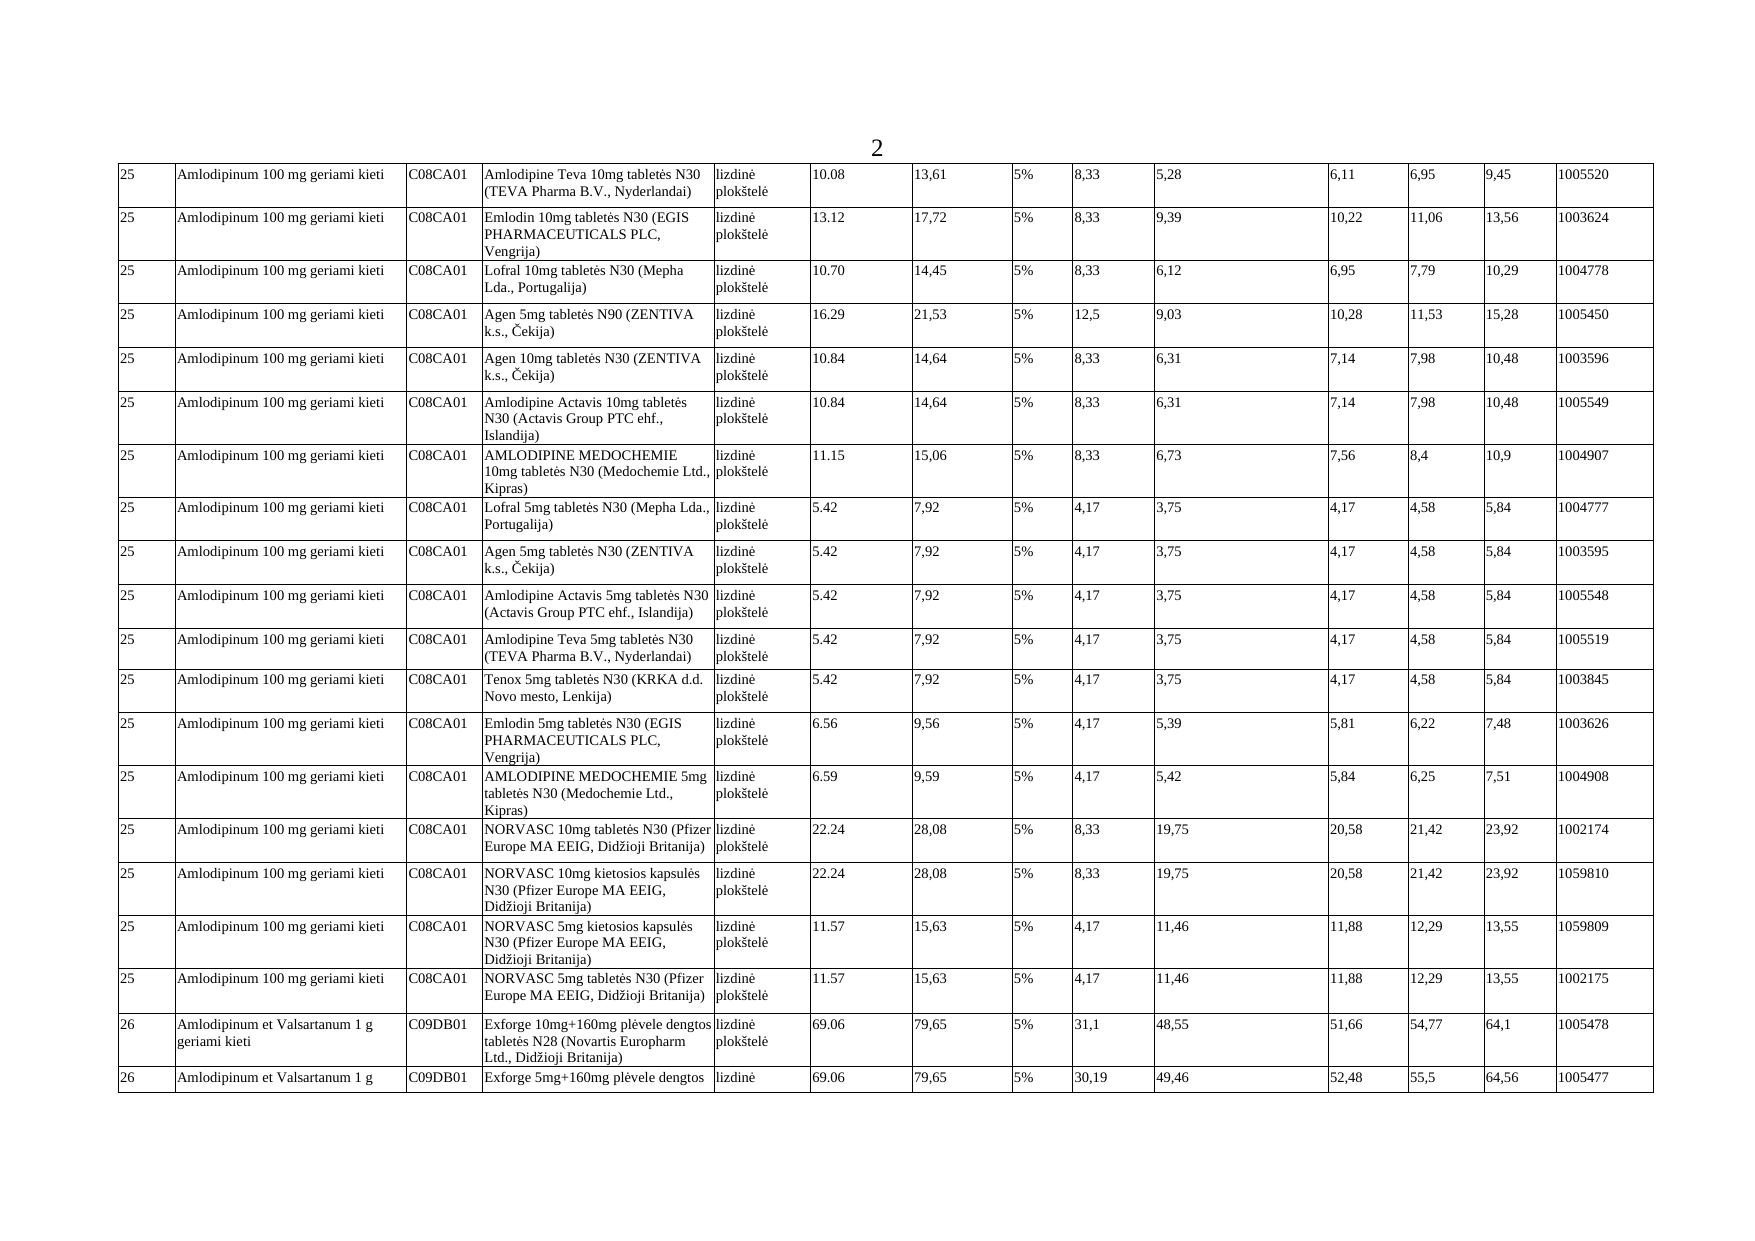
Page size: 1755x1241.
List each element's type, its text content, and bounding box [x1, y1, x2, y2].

table_cell 25 [119, 585, 175, 628]
table_cell 6,25 [1409, 766, 1484, 818]
table_cell 5% [1013, 164, 1072, 207]
table_cell lizdinė plokštelė [715, 863, 810, 915]
table_cell Exforge 10mg+160mg plėvele dengtos tabletės N28 (Novartis Europharm Ltd., Didžioji Britanija) [483, 1014, 714, 1066]
table_cell 1005548 [1557, 585, 1653, 628]
table_cell 25 [119, 208, 175, 259]
table_cell 1004777 [1557, 498, 1653, 540]
table_cell Amlodipinum 100 mg geriami kieti [176, 261, 406, 303]
table_cell 19,75 [1155, 863, 1328, 915]
table_cell 5% [1013, 304, 1072, 347]
table_cell 10,9 [1485, 445, 1556, 497]
table_cell 4,17 [1073, 541, 1154, 584]
table_cell 7,56 [1329, 445, 1408, 497]
table_cell lizdinė plokštelė [715, 541, 810, 584]
table_cell 25 [119, 713, 175, 765]
table_cell 4,17 [1073, 916, 1154, 968]
table_cell lizdinė [715, 1067, 810, 1092]
table_cell 5% [1013, 585, 1072, 628]
table_cell 10,48 [1485, 392, 1556, 444]
table_cell Amlodipinum 100 mg geriami kieti [176, 164, 406, 207]
table_cell 25 [119, 164, 175, 207]
table_cell Amlodipinum 100 mg geriami kieti [176, 304, 406, 347]
table_cell 6,12 [1155, 261, 1328, 303]
table_cell lizdinė plokštelė [715, 713, 810, 765]
table_cell C08CA01 [407, 541, 482, 584]
table_cell 8,33 [1073, 208, 1154, 259]
table_cell 5% [1013, 208, 1072, 259]
table_cell 25 [119, 670, 175, 712]
table_cell Amlodipine Teva 10mg tabletės N30 (TEVA Pharma B.V., Nyderlandai) [483, 164, 714, 207]
table_cell C08CA01 [407, 498, 482, 540]
table_cell 15,28 [1485, 304, 1556, 347]
table_cell 1002174 [1557, 819, 1653, 862]
table_cell 8,33 [1073, 863, 1154, 915]
table_cell lizdinė plokštelė [715, 670, 810, 712]
table_cell 21,53 [913, 304, 1012, 347]
table_cell C09DB01 [407, 1067, 482, 1092]
table_cell 4,17 [1073, 585, 1154, 628]
table_cell Exforge 5mg+160mg plėvele dengtos [483, 1067, 714, 1092]
table_cell 7,79 [1409, 261, 1484, 303]
table_cell 4,58 [1409, 498, 1484, 540]
table_cell 9,56 [913, 713, 1012, 765]
table_cell 23,92 [1485, 819, 1556, 862]
table_cell 15,63 [913, 916, 1012, 968]
table_cell 7,92 [913, 585, 1012, 628]
table_cell 3,75 [1155, 498, 1328, 540]
table_cell 1003596 [1557, 348, 1653, 391]
table_cell 4,17 [1329, 585, 1408, 628]
table_cell 11.57 [811, 916, 912, 968]
table_cell 1005478 [1557, 1014, 1653, 1066]
table_cell C08CA01 [407, 819, 482, 862]
table_cell 20,58 [1329, 863, 1408, 915]
table_cell 28,08 [913, 863, 1012, 915]
table_cell 5% [1013, 670, 1072, 712]
table_cell Agen 10mg tabletės N30 (ZENTIVA k.s., Čekija) [483, 348, 714, 391]
table_cell 6,95 [1329, 261, 1408, 303]
table_cell 11,88 [1329, 969, 1408, 1013]
table_cell Amlodipinum 100 mg geriami kieti [176, 916, 406, 968]
table_cell 5,84 [1485, 585, 1556, 628]
table_cell 1004778 [1557, 261, 1653, 303]
table_cell C08CA01 [407, 766, 482, 818]
table_cell 10.84 [811, 392, 912, 444]
table_cell 11,53 [1409, 304, 1484, 347]
table_cell 10,22 [1329, 208, 1408, 259]
table_cell Agen 5mg tabletės N90 (ZENTIVA k.s., Čekija) [483, 304, 714, 347]
table_cell 5% [1013, 261, 1072, 303]
table_cell lizdinė plokštelė [715, 766, 810, 818]
table_cell 26 [119, 1067, 175, 1092]
table_cell 12,5 [1073, 304, 1154, 347]
table_cell 25 [119, 969, 175, 1013]
table_cell 8,4 [1409, 445, 1484, 497]
table_cell lizdinė plokštelė [715, 348, 810, 391]
table_cell 25 [119, 819, 175, 862]
table_cell lizdinė plokštelė [715, 629, 810, 668]
table_cell Emlodin 10mg tabletės N30 (EGIS PHARMACEUTICALS PLC, Vengrija) [483, 208, 714, 259]
table_cell 5,39 [1155, 713, 1328, 765]
table_cell 4,58 [1409, 629, 1484, 668]
table_cell 8,33 [1073, 261, 1154, 303]
table_cell 5,84 [1485, 541, 1556, 584]
table_cell AMLODIPINE MEDOCHEMIE 5mg tabletės N30 (Medochemie Ltd., Kipras) [483, 766, 714, 818]
table_cell 7,14 [1329, 348, 1408, 391]
table_cell 5% [1013, 445, 1072, 497]
table_cell Amlodipinum 100 mg geriami kieti [176, 585, 406, 628]
table_cell Lofral 10mg tabletės N30 (Mepha Lda., Portugalija) [483, 261, 714, 303]
table_cell 10,28 [1329, 304, 1408, 347]
table_cell 7,98 [1409, 392, 1484, 444]
table_cell 15,06 [913, 445, 1012, 497]
table_cell 3,75 [1155, 629, 1328, 668]
table_cell 5% [1013, 1014, 1072, 1066]
table_cell 4,58 [1409, 585, 1484, 628]
table_cell 5,84 [1485, 498, 1556, 540]
table_cell 69.06 [811, 1014, 912, 1066]
table_cell 64,1 [1485, 1014, 1556, 1066]
table_cell Amlodipinum 100 mg geriami kieti [176, 969, 406, 1013]
table_cell 5.42 [811, 670, 912, 712]
table_cell 25 [119, 348, 175, 391]
table_cell 6,31 [1155, 392, 1328, 444]
table_cell lizdinė plokštelė [715, 819, 810, 862]
table_cell C08CA01 [407, 348, 482, 391]
table_cell 21,42 [1409, 819, 1484, 862]
table_cell C08CA01 [407, 916, 482, 968]
table_cell 8,33 [1073, 348, 1154, 391]
table_cell 16.29 [811, 304, 912, 347]
table_cell 14,64 [913, 392, 1012, 444]
table_cell lizdinė plokštelė [715, 208, 810, 259]
table_cell 7,92 [913, 629, 1012, 668]
table_cell Amlodipinum 100 mg geriami kieti [176, 629, 406, 668]
table_cell 3,75 [1155, 585, 1328, 628]
table_cell 54,77 [1409, 1014, 1484, 1066]
table_cell C08CA01 [407, 164, 482, 207]
table_cell 25 [119, 766, 175, 818]
table_cell 4,17 [1073, 766, 1154, 818]
table_cell Amlodipinum 100 mg geriami kieti [176, 863, 406, 915]
table_cell 25 [119, 304, 175, 347]
table_cell 10.84 [811, 348, 912, 391]
table_cell 1059809 [1557, 916, 1653, 968]
table_cell 1005519 [1557, 629, 1653, 668]
table_cell 5,28 [1155, 164, 1328, 207]
table_cell NORVASC 5mg kietosios kapsulės N30 (Pfizer Europe MA EEIG, Didžioji Britanija) [483, 916, 714, 968]
table_cell 48,55 [1155, 1014, 1328, 1066]
table_cell 4,17 [1329, 498, 1408, 540]
table_cell 5.42 [811, 541, 912, 584]
table_cell 7,48 [1485, 713, 1556, 765]
table_cell Amlodipine Teva 5mg tabletės N30 (TEVA Pharma B.V., Nyderlandai) [483, 629, 714, 668]
table_cell 13,61 [913, 164, 1012, 207]
table_cell 9,39 [1155, 208, 1328, 259]
table_cell 7,98 [1409, 348, 1484, 391]
table_cell lizdinė plokštelė [715, 916, 810, 968]
table_cell 25 [119, 629, 175, 668]
table_cell lizdinė plokštelė [715, 164, 810, 207]
table_cell 31,1 [1073, 1014, 1154, 1066]
table_cell 10,29 [1485, 261, 1556, 303]
table_cell NORVASC 10mg tabletės N30 (Pfizer Europe MA EEIG, Didžioji Britanija) [483, 819, 714, 862]
table_cell 9,59 [913, 766, 1012, 818]
table_cell 6,73 [1155, 445, 1328, 497]
table_cell 4,17 [1073, 969, 1154, 1013]
table_cell 8,33 [1073, 392, 1154, 444]
table_cell 21,42 [1409, 863, 1484, 915]
table_cell 8,33 [1073, 445, 1154, 497]
table_cell 20,58 [1329, 819, 1408, 862]
table_cell 13.12 [811, 208, 912, 259]
table_cell 3,75 [1155, 541, 1328, 584]
table_cell 14,45 [913, 261, 1012, 303]
table_cell 5,81 [1329, 713, 1408, 765]
table_cell 11.15 [811, 445, 912, 497]
table_cell 7,51 [1485, 766, 1556, 818]
table_cell 11.57 [811, 969, 912, 1013]
table_cell 22.24 [811, 863, 912, 915]
table_cell 69.06 [811, 1067, 912, 1092]
table_cell Amlodipinum 100 mg geriami kieti [176, 541, 406, 584]
table_cell AMLODIPINE MEDOCHEMIE 10mg tabletės N30 (Medochemie Ltd., Kipras) [483, 445, 714, 497]
table_cell 25 [119, 916, 175, 968]
table_cell 5% [1013, 629, 1072, 668]
table_cell 4,58 [1409, 670, 1484, 712]
table_cell 1004908 [1557, 766, 1653, 818]
table_cell C08CA01 [407, 670, 482, 712]
table_cell Amlodipinum 100 mg geriami kieti [176, 208, 406, 259]
table_cell Amlodipinum 100 mg geriami kieti [176, 819, 406, 862]
table_cell 4,58 [1409, 541, 1484, 584]
table_cell 1003845 [1557, 670, 1653, 712]
table_cell 4,17 [1073, 670, 1154, 712]
table_cell 15,63 [913, 969, 1012, 1013]
table_cell Amlodipinum 100 mg geriami kieti [176, 445, 406, 497]
table_cell 49,46 [1155, 1067, 1328, 1092]
table_cell C08CA01 [407, 969, 482, 1013]
table_cell 7,92 [913, 498, 1012, 540]
table_cell 25 [119, 392, 175, 444]
table_cell Lofral 5mg tabletės N30 (Mepha Lda., Portugalija) [483, 498, 714, 540]
table_cell Amlodipine Actavis 5mg tabletės N30 (Actavis Group PTC ehf., Islandija) [483, 585, 714, 628]
table_cell 22.24 [811, 819, 912, 862]
table_cell 5,84 [1329, 766, 1408, 818]
table_cell 17,72 [913, 208, 1012, 259]
table_cell 10,48 [1485, 348, 1556, 391]
table_cell 4,17 [1329, 629, 1408, 668]
table_cell 5% [1013, 969, 1072, 1013]
table_cell NORVASC 10mg kietosios kapsulės N30 (Pfizer Europe MA EEIG, Didžioji Britanija) [483, 863, 714, 915]
table_cell 1003595 [1557, 541, 1653, 584]
table_cell 3,75 [1155, 670, 1328, 712]
table_cell C09DB01 [407, 1014, 482, 1066]
table_cell 6,95 [1409, 164, 1484, 207]
table_cell 4,17 [1073, 629, 1154, 668]
table_cell 5% [1013, 863, 1072, 915]
table_cell lizdinė plokštelė [715, 969, 810, 1013]
table_cell Emlodin 5mg tabletės N30 (EGIS PHARMACEUTICALS PLC, Vengrija) [483, 713, 714, 765]
table_cell 5% [1013, 392, 1072, 444]
table_cell Amlodipinum 100 mg geriami kieti [176, 766, 406, 818]
table_cell 1004907 [1557, 445, 1653, 497]
table_cell 25 [119, 445, 175, 497]
table_cell 4,17 [1073, 713, 1154, 765]
table_cell lizdinė plokštelė [715, 498, 810, 540]
table_cell 1059810 [1557, 863, 1653, 915]
table_cell 6,22 [1409, 713, 1484, 765]
table_cell C08CA01 [407, 261, 482, 303]
table_cell Tenox 5mg tabletės N30 (KRKA d.d. Novo mesto, Lenkija) [483, 670, 714, 712]
table_cell Agen 5mg tabletės N30 (ZENTIVA k.s., Čekija) [483, 541, 714, 584]
table_cell 11,06 [1409, 208, 1484, 259]
table_cell Amlodipinum 100 mg geriami kieti [176, 348, 406, 391]
table_cell 5% [1013, 348, 1072, 391]
table_cell 5% [1013, 713, 1072, 765]
table_cell 5,84 [1485, 629, 1556, 668]
table_cell 1003624 [1557, 208, 1653, 259]
table_cell 79,65 [913, 1067, 1012, 1092]
table_cell 4,17 [1329, 670, 1408, 712]
table_cell 6.56 [811, 713, 912, 765]
table_cell 55,5 [1409, 1067, 1484, 1092]
table_cell 5% [1013, 541, 1072, 584]
table_cell 5% [1013, 1067, 1072, 1092]
table_cell 5.42 [811, 498, 912, 540]
table_cell 13,56 [1485, 208, 1556, 259]
table_cell 5.42 [811, 629, 912, 668]
table_cell 9,03 [1155, 304, 1328, 347]
table_cell Amlodipinum 100 mg geriami kieti [176, 498, 406, 540]
table_cell lizdinė plokštelė [715, 585, 810, 628]
table_cell 12,29 [1409, 916, 1484, 968]
table_cell 52,48 [1329, 1067, 1408, 1092]
table_cell 23,92 [1485, 863, 1556, 915]
table_cell Amlodipine Actavis 10mg tabletės N30 (Actavis Group PTC ehf., Islandija) [483, 392, 714, 444]
table_cell C08CA01 [407, 304, 482, 347]
table_cell lizdinė plokštelė [715, 304, 810, 347]
table_cell Amlodipinum et Valsartanum 1 g geriami kieti [176, 1014, 406, 1066]
table_cell 4,17 [1073, 498, 1154, 540]
table_cell 25 [119, 498, 175, 540]
table_cell 25 [119, 863, 175, 915]
table_cell 26 [119, 1014, 175, 1066]
table_cell 51,66 [1329, 1014, 1408, 1066]
table_cell 25 [119, 541, 175, 584]
table_cell 6,31 [1155, 348, 1328, 391]
table_cell 5% [1013, 766, 1072, 818]
table_cell NORVASC 5mg tabletės N30 (Pfizer Europe MA EEIG, Didžioji Britanija) [483, 969, 714, 1013]
table_cell 5.42 [811, 585, 912, 628]
table_cell C08CA01 [407, 208, 482, 259]
table_cell C08CA01 [407, 585, 482, 628]
table_cell 64,56 [1485, 1067, 1556, 1092]
table_cell 4,17 [1329, 541, 1408, 584]
table_cell lizdinė plokštelė [715, 1014, 810, 1066]
table_cell 7,92 [913, 541, 1012, 584]
table_cell lizdinė plokštelė [715, 392, 810, 444]
table_cell 8,33 [1073, 164, 1154, 207]
table_cell C08CA01 [407, 445, 482, 497]
table_cell 28,08 [913, 819, 1012, 862]
table_cell 14,64 [913, 348, 1012, 391]
table_cell 5,84 [1485, 670, 1556, 712]
table_cell 1003626 [1557, 713, 1653, 765]
table_cell 25 [119, 261, 175, 303]
table_cell 5,42 [1155, 766, 1328, 818]
table_cell 5% [1013, 498, 1072, 540]
table_cell 10.08 [811, 164, 912, 207]
table_cell lizdinė plokštelė [715, 445, 810, 497]
table_cell 1005477 [1557, 1067, 1653, 1092]
table_cell 7,14 [1329, 392, 1408, 444]
table_cell Amlodipinum 100 mg geriami kieti [176, 713, 406, 765]
table_cell 7,92 [913, 670, 1012, 712]
table_cell Amlodipinum 100 mg geriami kieti [176, 392, 406, 444]
table_cell C08CA01 [407, 392, 482, 444]
table_cell lizdinė plokštelė [715, 261, 810, 303]
table_cell 13,55 [1485, 969, 1556, 1013]
table_cell 5% [1013, 916, 1072, 968]
table_cell 10.70 [811, 261, 912, 303]
table_cell 11,88 [1329, 916, 1408, 968]
table_cell 79,65 [913, 1014, 1012, 1066]
table_cell 30,19 [1073, 1067, 1154, 1092]
table_cell C08CA01 [407, 863, 482, 915]
table_cell Amlodipinum et Valsartanum 1 g [176, 1067, 406, 1092]
table_cell 1005549 [1557, 392, 1653, 444]
table_cell 9,45 [1485, 164, 1556, 207]
table_cell 5% [1013, 819, 1072, 862]
table_cell Amlodipinum 100 mg geriami kieti [176, 670, 406, 712]
table_cell C08CA01 [407, 713, 482, 765]
table_cell 1005450 [1557, 304, 1653, 347]
table_cell 12,29 [1409, 969, 1484, 1013]
table_cell 1005520 [1557, 164, 1653, 207]
table_cell 13,55 [1485, 916, 1556, 968]
table_cell 6.59 [811, 766, 912, 818]
table_cell 6,11 [1329, 164, 1408, 207]
table_cell C08CA01 [407, 629, 482, 668]
table_cell 8,33 [1073, 819, 1154, 862]
table_cell 11,46 [1155, 969, 1328, 1013]
table_cell 1002175 [1557, 969, 1653, 1013]
table_cell 19,75 [1155, 819, 1328, 862]
table_cell 11,46 [1155, 916, 1328, 968]
